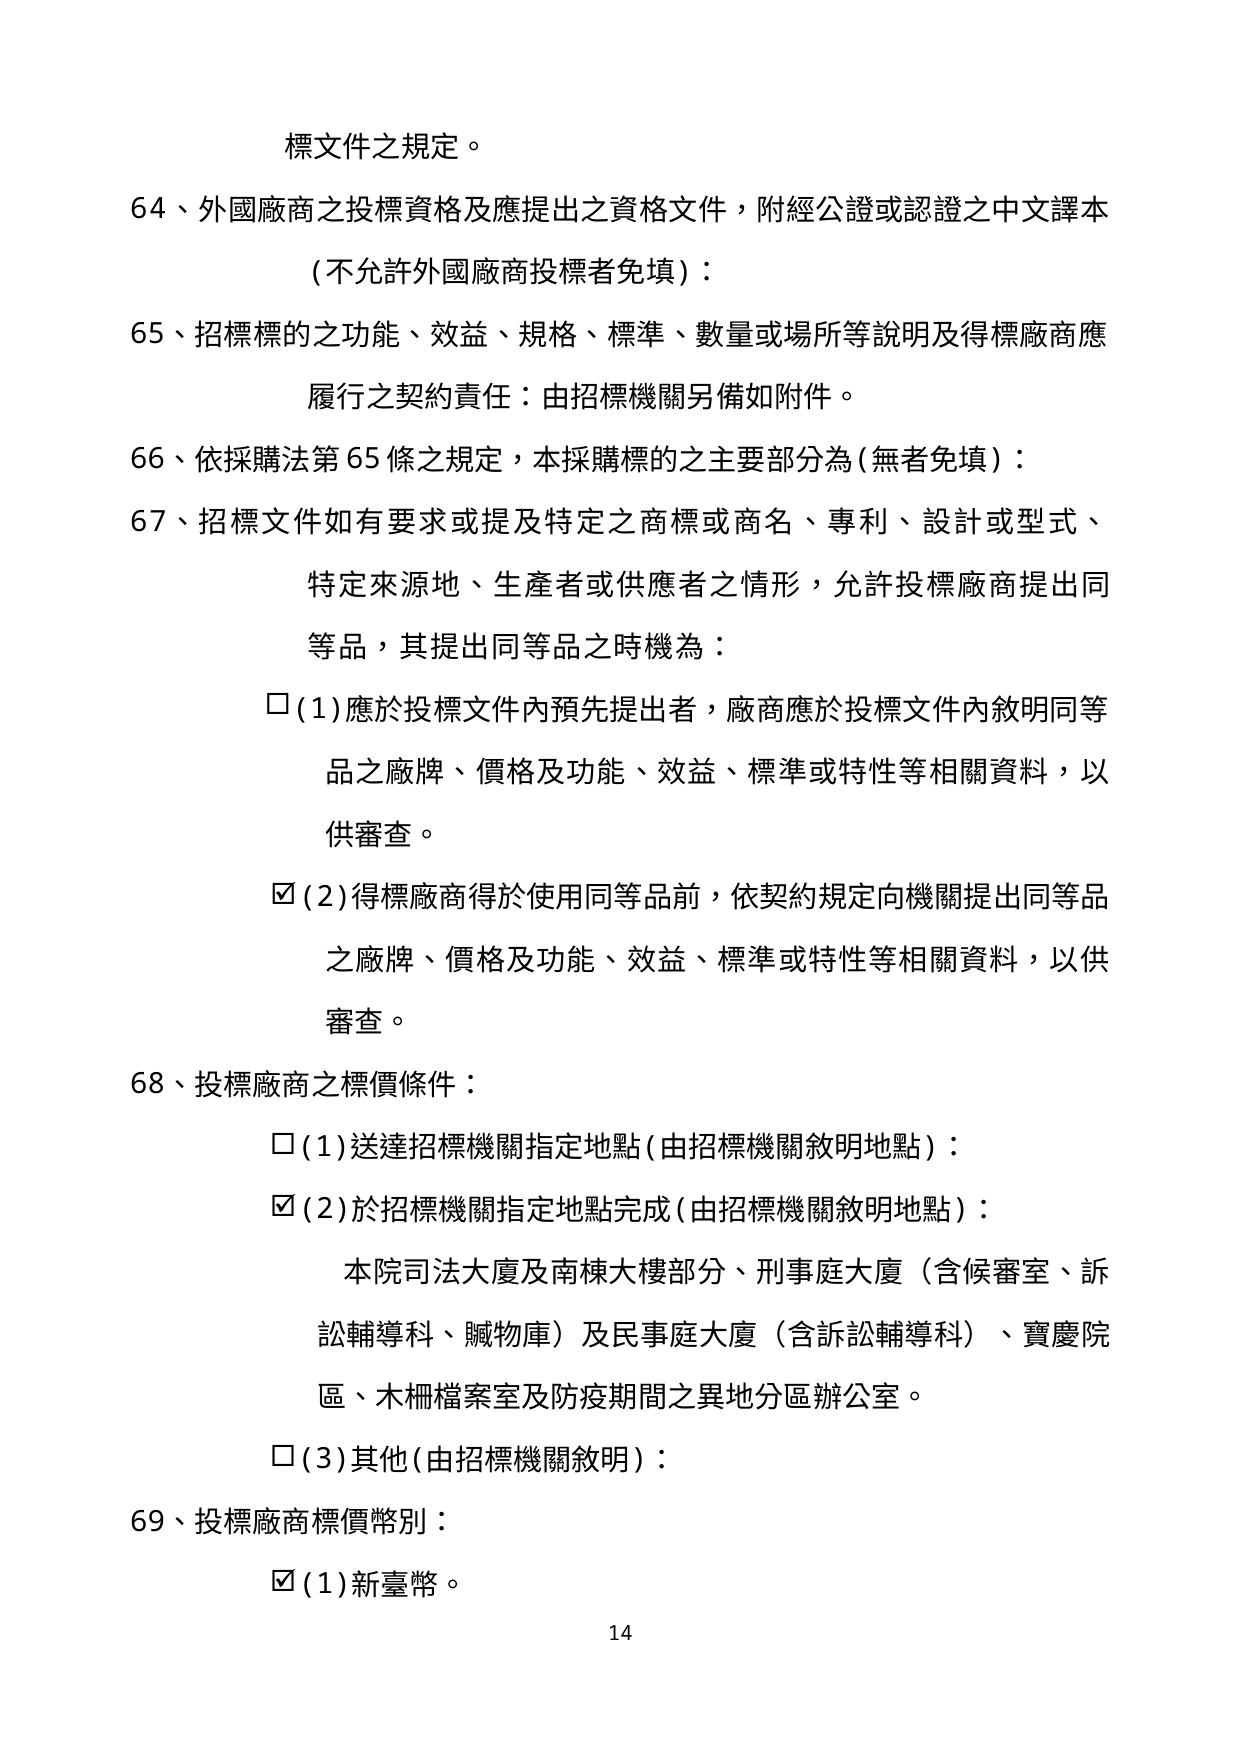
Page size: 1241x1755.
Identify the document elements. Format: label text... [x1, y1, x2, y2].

list 招標標的之功能、效益、規格、標準、數量或場所等說明及得標廠商應履行之契約責任：由招標機關另備如附件。 [130, 291, 1110, 416]
text (2)得標廠商得於使用同等品前，依契約規定向機關提出同等品之廠牌、價格及功能、效益、標準或特性等相關資料，以供審查。 [130, 853, 1110, 1041]
list 投標廠商標價幣別： [130, 1478, 1110, 1541]
text (3)其他(由招標機關敘明)： [130, 1416, 1110, 1478]
list 外國廠商之投標資格及應提出之資格文件，附經公證或認證之中文譯本(不允許外國廠商投標者免填)： [130, 166, 1110, 291]
text 標文件之規定。 [255, 103, 1110, 166]
text (1)新臺幣。 [130, 1541, 1110, 1603]
text (1)送達招標機關指定地點(由招標機關敘明地點)： [130, 1103, 1110, 1166]
list 依採購法第65條之規定，本採購標的之主要部分為(無者免填)： [130, 416, 1110, 478]
text (2)於招標機關指定地點完成(由招標機關敘明地點)： [130, 1166, 1110, 1228]
list 招標文件如有要求或提及特定之商標或商名、專利、設計或型式、特定來源地、生產者或供應者之情形，允許投標廠商提出同等品，其提出同等品之時機為： [130, 478, 1110, 666]
text 本院司法大廈及南棟大樓部分、刑事庭大廈（含候審室、訴訟輔導科、贓物庫）及民事庭大廈（含訴訟輔導科）、寶慶院區、木柵檔案室及防疫期間之異地分區辦公室。 [200, 1228, 1110, 1416]
text (1)應於投標文件內預先提出者，廠商應於投標文件內敘明同等品之廠牌、價格及功能、效益、標準或特性等相關資料，以供審查。 [130, 666, 1110, 853]
list 投標廠商之標價條件： [130, 1041, 1110, 1103]
